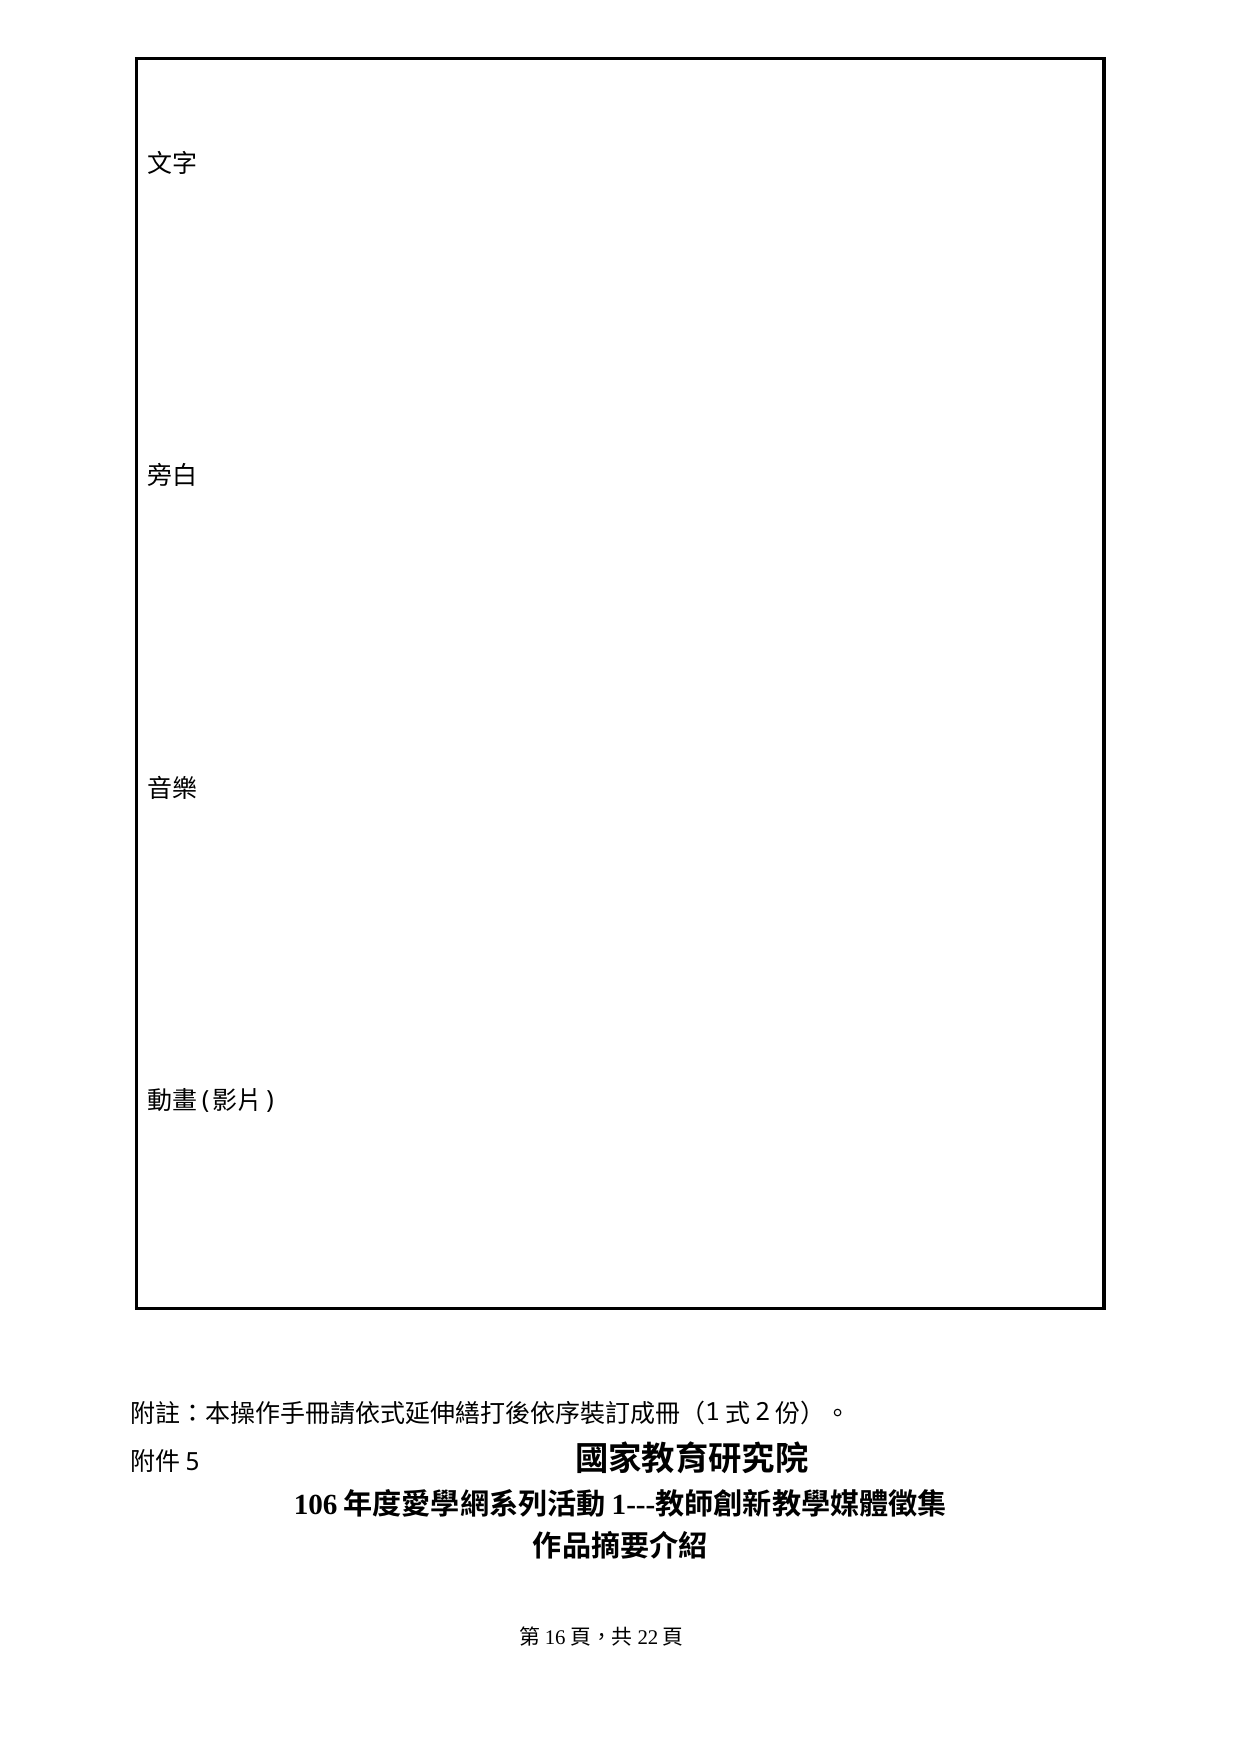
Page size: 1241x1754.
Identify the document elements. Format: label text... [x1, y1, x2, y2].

text 附件5 國家教育研究院 [130, 1432, 1110, 1480]
table_header 文字 旁白 音樂 動畫(影片) [138, 60, 1102, 1307]
text 附註：本操作手冊請依式延伸繕打後依序裝訂成冊（1式2份）。 [130, 1369, 1110, 1432]
text 作品摘要介紹 [130, 1522, 1110, 1565]
text 106年度愛學網系列活動1---教師創新教學媒體徵集 [130, 1480, 1110, 1522]
